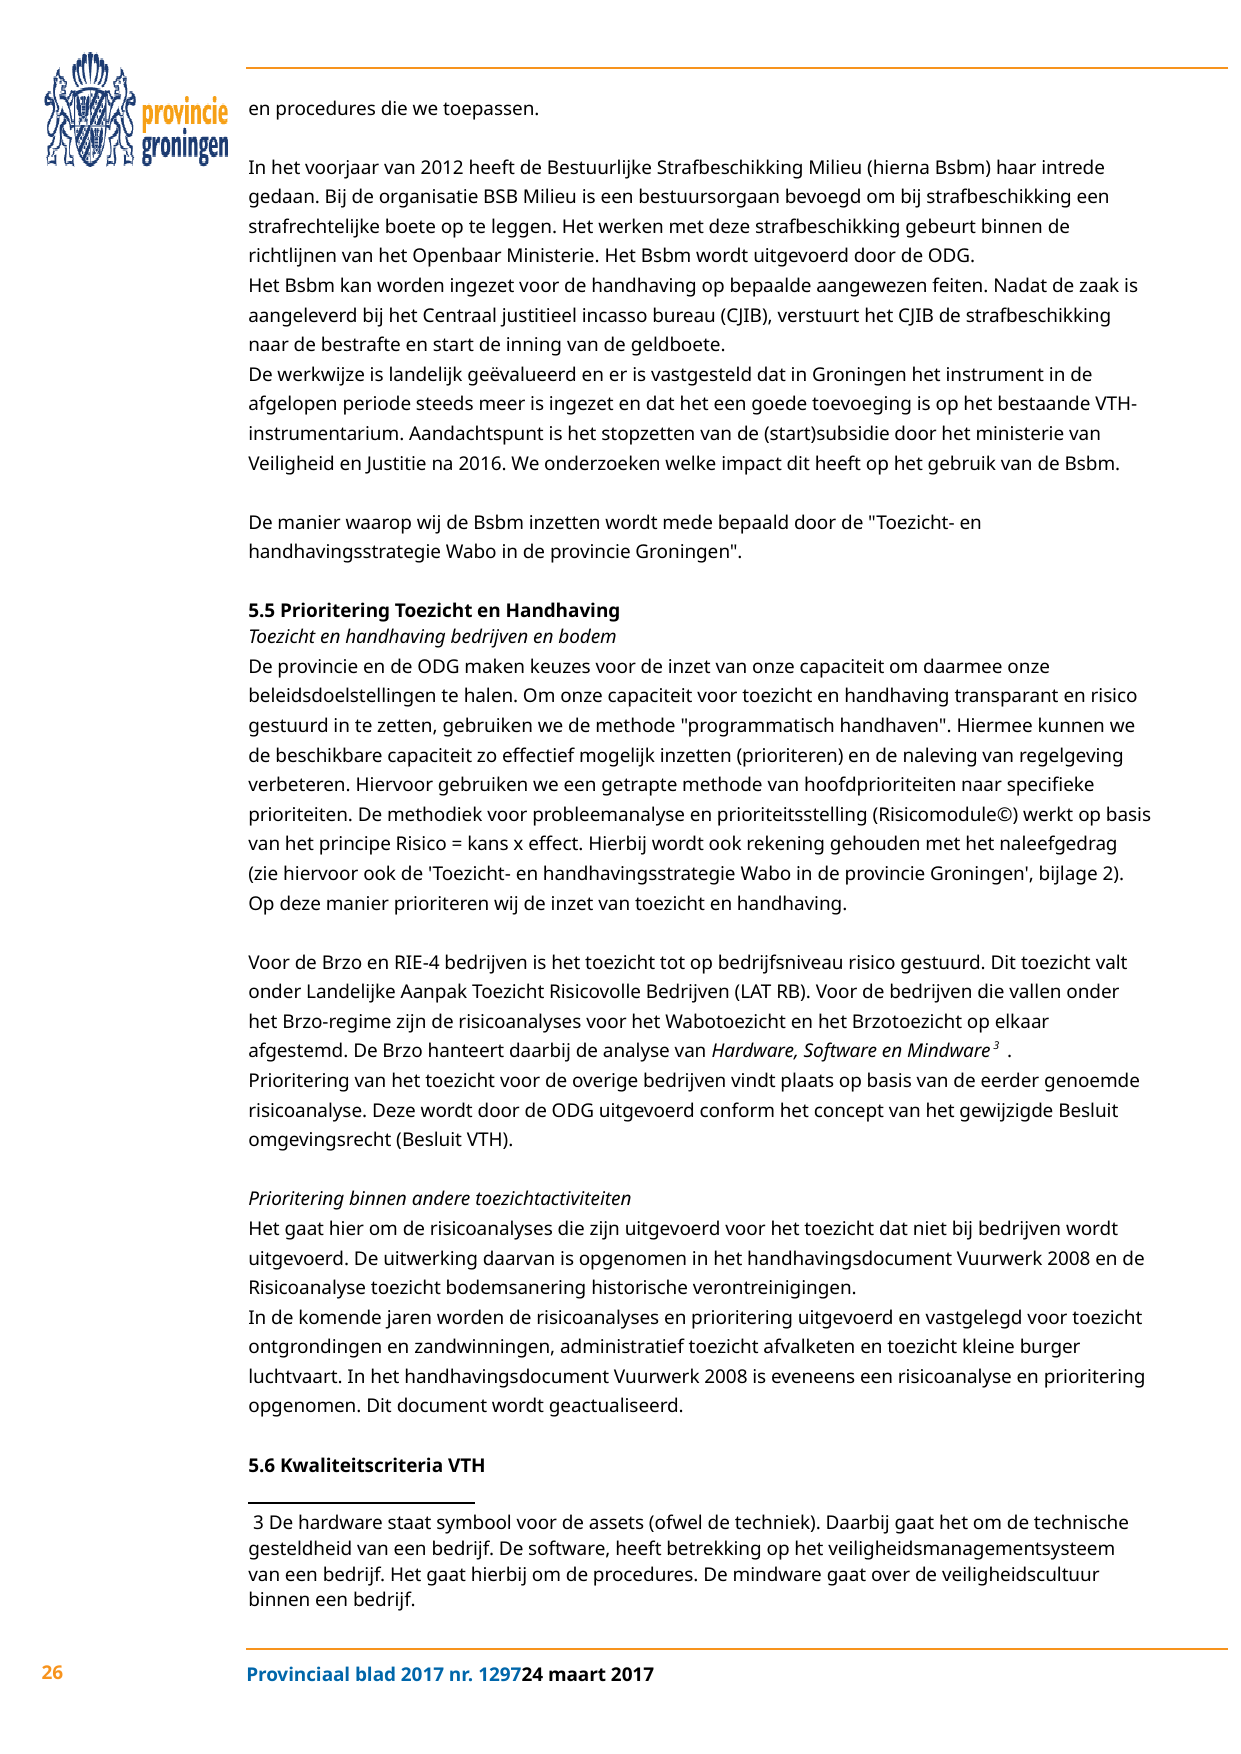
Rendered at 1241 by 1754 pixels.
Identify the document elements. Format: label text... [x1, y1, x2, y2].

text Het gaat hier om de risicoanalyses die zijn uitgevoerd voor het toezicht dat niet bij bedrijven wordt uitgevoerd. De uitwerking daarvan is opgenomen in het handhavingsdocument Vuurwerk 2008 en de Risicoanalyse toezicht bodemsanering historische verontreinigingen. [248, 1215, 1152, 1300]
text Voor de Brzo en RIE-4 bedrijven is het toezicht tot op bedrijfsniveau risico gestuurd. Dit toezicht valt onder Landelijke Aanpak Toezicht Risicovolle Bedrijven (LAT RB). Voor de bedrijven die vallen onder het Brzo-regime zijn de risicoanalyses voor het Wabotoezicht en het Brzotoezicht op elkaar afgestemd. De Brzo hanteert daarbij de analyse van Hardware, Software en Mindware . [248, 949, 1152, 1063]
text De provincie en de ODG maken keuzes voor de inzet van onze capaciteit om daarmee onze beleidsdoelstellingen te halen. Om onze capaciteit voor toezicht en handhaving transparant en risico gestuurd in te zetten, gebruiken we de methode "programmatisch handhaven". Hiermee kunnen we de beschikbare capaciteit zo effectief mogelijk inzetten (prioriteren) en de naleving van regelgeving verbeteren. Hiervoor gebruiken we een getrapte methode van hoofdprioriteiten naar specifieke prioriteiten. De methodiek voor probleemanalyse en prioriteitsstelling (Risicomodule©) werkt op basis van het principe Risico = kans x effect. Hierbij wordt ook rekening gehouden met het naleefgedrag (zie hiervoor ook de 'Toezicht- en handhavingsstrategie Wabo in de provincie Groningen', bijlage 2). Op deze manier prioriteren wij de inzet van toezicht en handhaving. [248, 653, 1152, 915]
text 5.6 Kwaliteitscriteria VTH [248, 1452, 1152, 1477]
text 5.5 Prioritering Toezicht en Handhaving [248, 598, 1152, 623]
text In de komende jaren worden de risicoanalyses en prioritering uitgevoerd en vastgelegd voor toezicht ontgrondingen en zandwinningen, administratief toezicht afvalketen en toezicht kleine burger luchtvaart. In het handhavingsdocument Vuurwerk 2008 is eveneens een risicoanalyse en prioritering opgenomen. Dit document wordt geactualiseerd. [248, 1304, 1152, 1418]
text In het voorjaar van 2012 heeft de Bestuurlijke Strafbeschikking Milieu (hierna Bsbm) haar intrede gedaan. Bij de organisatie BSB Milieu is een bestuursorgaan bevoegd om bij strafbeschikking een strafrechtelijke boete op te leggen. Het werken met deze strafbeschikking gebeurt binnen de richtlijnen van het Openbaar Ministerie. Het Bsbm wordt uitgevoerd door de ODG. [248, 154, 1152, 268]
text De werkwijze is landelijk geëvalueerd en er is vastgesteld dat in Groningen het instrument in de afgelopen periode steeds meer is ingezet en dat het een goede toevoeging is op het bestaande VTH-instrumentarium. Aandachtspunt is het stopzetten van de (start)subsidie door het ministerie van Veiligheid en Justitie na 2016. We onderzoeken welke impact dit heeft op het gebruik van de Bsbm. [248, 361, 1152, 476]
text De manier waarop wij de Bsbm inzetten wordt mede bepaald door de "Toezicht- en handhavingsstrategie Wabo in de provincie Groningen". [248, 509, 1152, 564]
text risicoanalyse. Deze wordt door de ODG uitgevoerd conform het concept van het gewijzigde Besluit omgevingsrecht (Besluit VTH). [248, 1097, 1152, 1152]
text en procedures die we toepassen. [248, 95, 1152, 121]
text Prioritering van het toezicht voor de overige bedrijven vindt plaats op basis van de eerder genoemde [248, 1067, 1152, 1093]
text Het Bsbm kan worden ingezet voor de handhaving op bepaalde aangewezen feiten. Nadat de zaak is aangeleverd bij het Centraal justitieel incasso bureau (CJIB), verstuurt het CJIB de strafbeschikking naar de bestrafte en start de inning van de geldboete. [248, 272, 1152, 357]
picture [41, 47, 231, 172]
text De hardware staat symbool voor de assets (ofwel de techniek). Daarbij gaat het om de technische gesteldheid van een bedrijf. De software, heeft betrekking op het veiligheidsmanagementsysteem van een bedrijf. Het gaat hierbij om de procedures. De mindware gaat over de veiligheidscultuur binnen een bedrijf. [248, 1509, 1152, 1612]
text Prioritering binnen andere toezichtactiviteiten [248, 1186, 1152, 1211]
text Toezicht en handhaving bedrijven en bodem [248, 623, 1152, 649]
